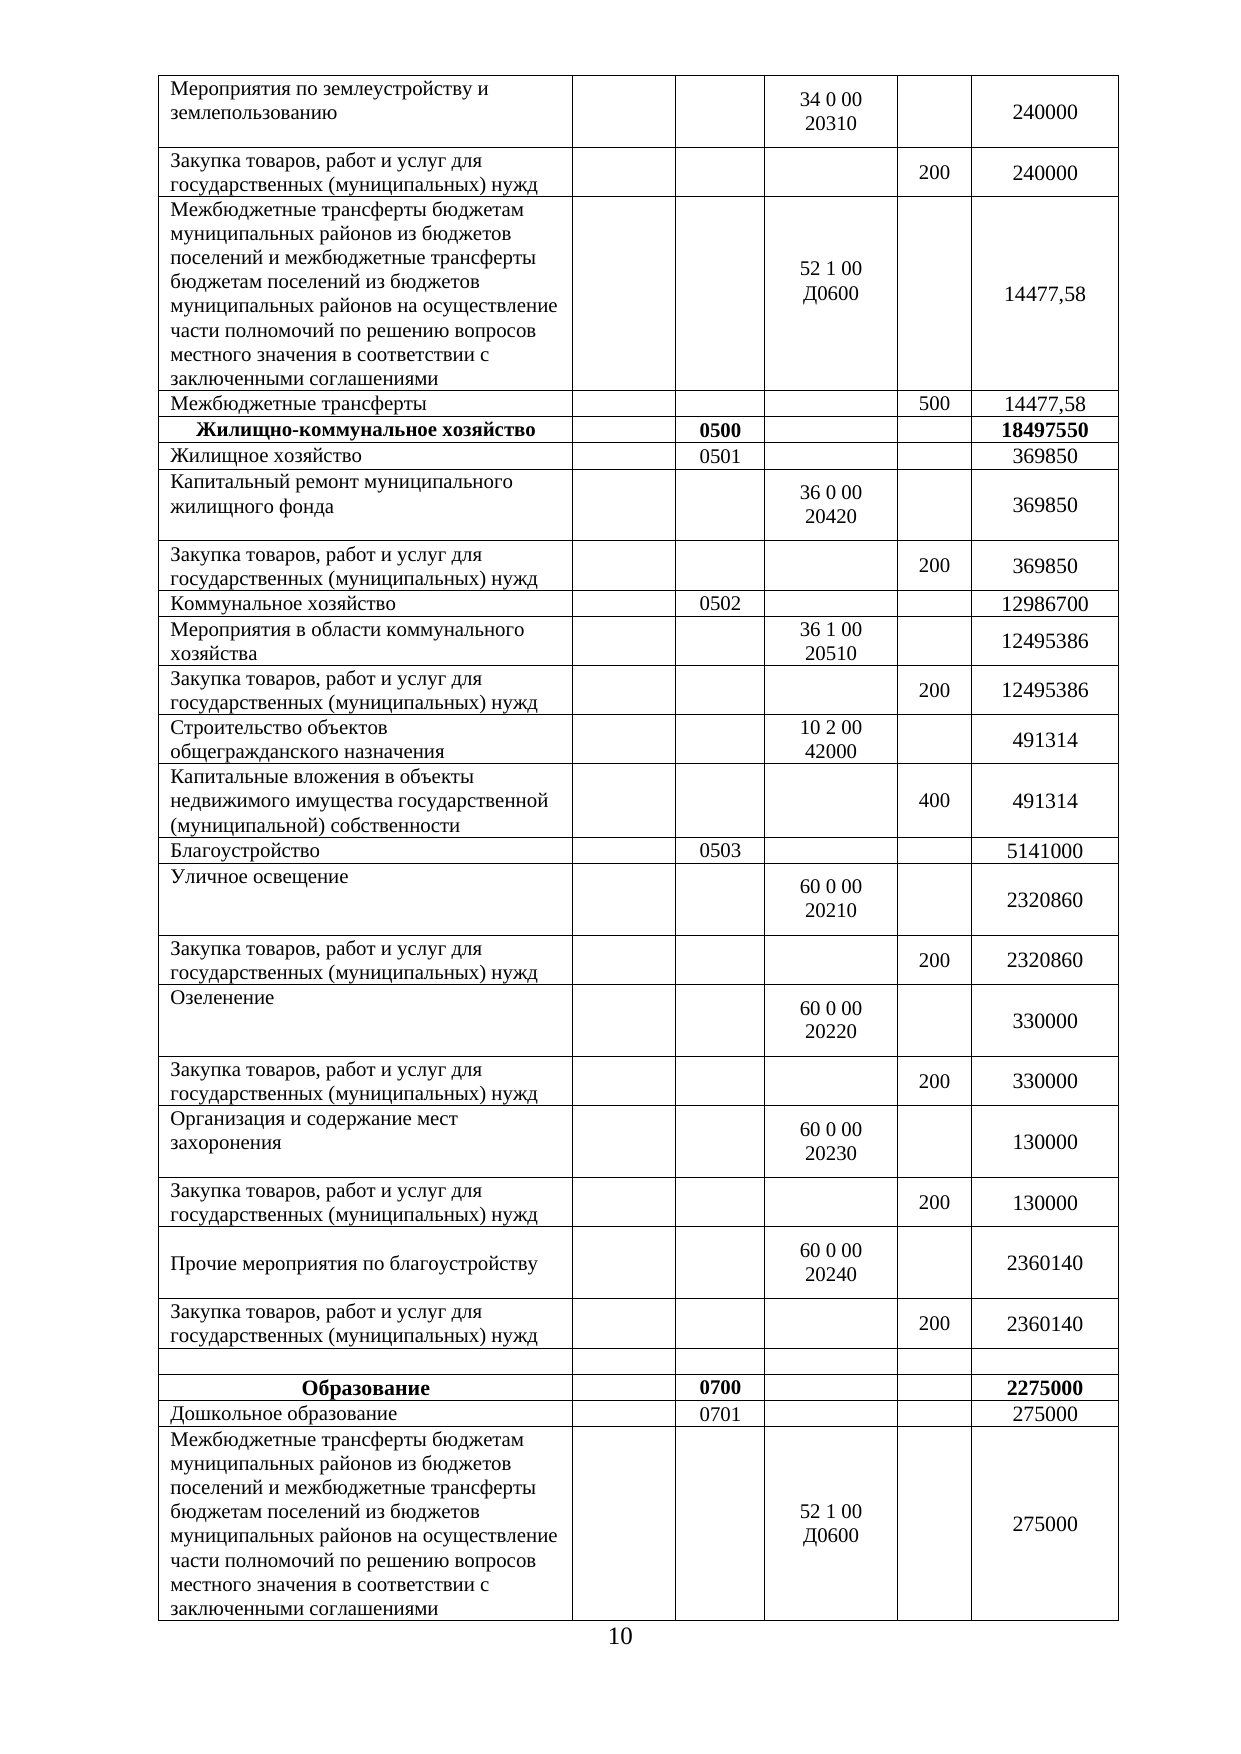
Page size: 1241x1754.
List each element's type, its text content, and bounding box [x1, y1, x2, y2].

table_cell [676, 764, 764, 837]
table_cell [676, 1178, 764, 1226]
table_cell [765, 591, 897, 616]
table_cell [676, 76, 764, 147]
table_cell Благоустройство [159, 838, 572, 863]
table_cell [898, 443, 971, 468]
table_cell [573, 541, 675, 589]
table_cell Закупка товаров, работ и услуг для государственных (муниципальных) нужд [159, 1299, 572, 1347]
table_cell 2320860 [972, 936, 1118, 984]
table_cell 200 [898, 1057, 971, 1105]
table_cell 500 [898, 391, 971, 416]
table_cell [573, 1178, 675, 1226]
table_cell [765, 148, 897, 196]
table_cell Организация и содержание мест захоронения [159, 1106, 572, 1177]
table_cell [765, 666, 897, 714]
table_cell [676, 715, 764, 763]
table_cell 60 0 00 20230 [765, 1106, 897, 1177]
table_cell 200 [898, 1178, 971, 1226]
table_cell [765, 764, 897, 837]
table_cell [765, 838, 897, 863]
table_cell [765, 1375, 897, 1400]
table_cell 200 [898, 1299, 971, 1347]
table_cell [898, 1106, 971, 1177]
table_cell [676, 391, 764, 416]
table_cell Межбюджетные трансферты бюджетам муниципальных районов из бюджетов поселений и межбюджетные трансферты бюджетам поселений из бюджетов муниципальных районов на осуществление части полномочий по решению вопросов местного значения в соответствии с заключенными соглашениями [159, 1427, 572, 1620]
table_cell 0502 [676, 591, 764, 616]
table_cell 240000 [972, 76, 1118, 147]
table_cell [765, 1349, 897, 1374]
table_cell 369850 [972, 443, 1118, 468]
table_cell 130000 [972, 1178, 1118, 1226]
table_cell [898, 1349, 971, 1374]
table_cell [573, 715, 675, 763]
table_cell Мероприятия по землеустройству и землепользованию [159, 76, 572, 147]
table_cell 36 0 00 20420 [765, 470, 897, 540]
table_cell 14477,58 [972, 197, 1118, 390]
table_cell [898, 591, 971, 616]
table_cell [676, 1227, 764, 1298]
table_cell [676, 1349, 764, 1374]
table_cell 12986700 [972, 591, 1118, 616]
table_cell [676, 148, 764, 196]
table_cell 0701 [676, 1401, 764, 1426]
table_cell 400 [898, 764, 971, 837]
table_cell [573, 417, 675, 442]
table_cell 18497550 [972, 417, 1118, 442]
table_cell [898, 1375, 971, 1400]
table_cell 240000 [972, 148, 1118, 196]
table_cell [676, 985, 764, 1056]
table_cell 200 [898, 541, 971, 589]
table_cell 60 0 00 20240 [765, 1227, 897, 1298]
table_cell 491314 [972, 715, 1118, 763]
table_cell [573, 1106, 675, 1177]
table_cell 2320860 [972, 864, 1118, 935]
table_cell Закупка товаров, работ и услуг для государственных (муниципальных) нужд [159, 541, 572, 589]
table_cell [573, 1375, 675, 1400]
table_cell [676, 936, 764, 984]
table_cell [573, 1227, 675, 1298]
table_cell 200 [898, 936, 971, 984]
table_cell 52 1 00 Д0600 [765, 1427, 897, 1620]
table_cell 275000 [972, 1401, 1118, 1426]
table_cell 369850 [972, 470, 1118, 540]
table_cell [765, 1057, 897, 1105]
table_cell [573, 936, 675, 984]
table_cell [898, 838, 971, 863]
table_cell [573, 666, 675, 714]
table_cell Уличное освещение [159, 864, 572, 935]
table_cell 60 0 00 20210 [765, 864, 897, 935]
table_cell 330000 [972, 985, 1118, 1056]
table_cell [573, 764, 675, 837]
table_cell 52 1 00 Д0600 [765, 197, 897, 390]
table_cell 12495386 [972, 666, 1118, 714]
table_cell [676, 617, 764, 665]
table_cell [898, 715, 971, 763]
table_cell Озеленение [159, 985, 572, 1056]
table_cell 10 2 00 42000 [765, 715, 897, 763]
table_cell Жилищно-коммунальное хозяйство [159, 417, 572, 442]
table_cell [676, 1057, 764, 1105]
table_cell [573, 1349, 675, 1374]
table_cell [765, 417, 897, 442]
table_cell [676, 470, 764, 540]
table_cell [676, 1299, 764, 1347]
table_cell 330000 [972, 1057, 1118, 1105]
table_cell Закупка товаров, работ и услуг для государственных (муниципальных) нужд [159, 936, 572, 984]
table_cell [573, 1057, 675, 1105]
table_cell Межбюджетные трансферты бюджетам муниципальных районов из бюджетов поселений и межбюджетные трансферты бюджетам поселений из бюджетов муниципальных районов на осуществление части полномочий по решению вопросов местного значения в соответствии с заключенными соглашениями [159, 197, 572, 390]
table_cell Закупка товаров, работ и услуг для государственных (муниципальных) нужд [159, 1178, 572, 1226]
table_cell [676, 1427, 764, 1620]
table_cell [898, 1401, 971, 1426]
table_cell [573, 838, 675, 863]
table_cell [573, 591, 675, 616]
table_cell [898, 197, 971, 390]
table_cell [676, 541, 764, 589]
table_cell [765, 1178, 897, 1226]
table_cell 0700 [676, 1375, 764, 1400]
table_cell [898, 470, 971, 540]
table_cell [573, 470, 675, 540]
table_cell [573, 1427, 675, 1620]
table_cell [676, 197, 764, 390]
table_cell Закупка товаров, работ и услуг для государственных (муниципальных) нужд [159, 666, 572, 714]
table_cell [573, 76, 675, 147]
table_cell [898, 417, 971, 442]
table_cell 0503 [676, 838, 764, 863]
table_cell Капитальный ремонт муниципального жилищного фонда [159, 470, 572, 540]
table_cell 130000 [972, 1106, 1118, 1177]
table_cell [765, 391, 897, 416]
table_cell [676, 666, 764, 714]
table_cell 14477,58 [972, 391, 1118, 416]
table_cell 36 1 00 20510 [765, 617, 897, 665]
table_cell 369850 [972, 541, 1118, 589]
table_cell Дошкольное образование [159, 1401, 572, 1426]
table_cell Образование [159, 1375, 572, 1400]
table_cell [898, 1227, 971, 1298]
table_cell [573, 391, 675, 416]
table_cell 2360140 [972, 1299, 1118, 1347]
table_cell [676, 864, 764, 935]
table_cell [765, 1299, 897, 1347]
table_cell 491314 [972, 764, 1118, 837]
table_cell [676, 1106, 764, 1177]
table_cell [573, 197, 675, 390]
table_cell [765, 541, 897, 589]
table_cell Жилищное хозяйство [159, 443, 572, 468]
table_cell [898, 76, 971, 147]
table_cell 200 [898, 666, 971, 714]
table_cell 34 0 00 20310 [765, 76, 897, 147]
table_cell 200 [898, 148, 971, 196]
table_cell [573, 985, 675, 1056]
table_cell 275000 [972, 1427, 1118, 1620]
table_cell [573, 1299, 675, 1347]
table_cell [573, 1401, 675, 1426]
table_cell [765, 443, 897, 468]
table_cell Строительство объектов общегражданского назначения [159, 715, 572, 763]
table_cell 5141000 [972, 838, 1118, 863]
table_cell Прочие мероприятия по благоустройству [159, 1227, 572, 1298]
table_cell 0501 [676, 443, 764, 468]
table_cell [898, 864, 971, 935]
table_cell Закупка товаров, работ и услуг для государственных (муниципальных) нужд [159, 1057, 572, 1105]
table_cell [573, 443, 675, 468]
table_cell Коммунальное хозяйство [159, 591, 572, 616]
table_cell 2360140 [972, 1227, 1118, 1298]
table_cell [898, 1427, 971, 1620]
table_cell [159, 1349, 572, 1374]
table_cell 2275000 [972, 1375, 1118, 1400]
table_cell [765, 1401, 897, 1426]
table_cell [765, 936, 897, 984]
table_cell Капитальные вложения в объекты недвижимого имущества государственной (муниципальной) собственности [159, 764, 572, 837]
table_cell [573, 864, 675, 935]
table_cell Закупка товаров, работ и услуг для государственных (муниципальных) нужд [159, 148, 572, 196]
table_cell Межбюджетные трансферты [159, 391, 572, 416]
table_cell [898, 617, 971, 665]
table_cell 0500 [676, 417, 764, 442]
table_cell 12495386 [972, 617, 1118, 665]
table_cell [573, 148, 675, 196]
table_cell [972, 1349, 1118, 1374]
table_cell Мероприятия в области коммунального хозяйства [159, 617, 572, 665]
table_cell 60 0 00 20220 [765, 985, 897, 1056]
table_cell [898, 985, 971, 1056]
table_cell [573, 617, 675, 665]
